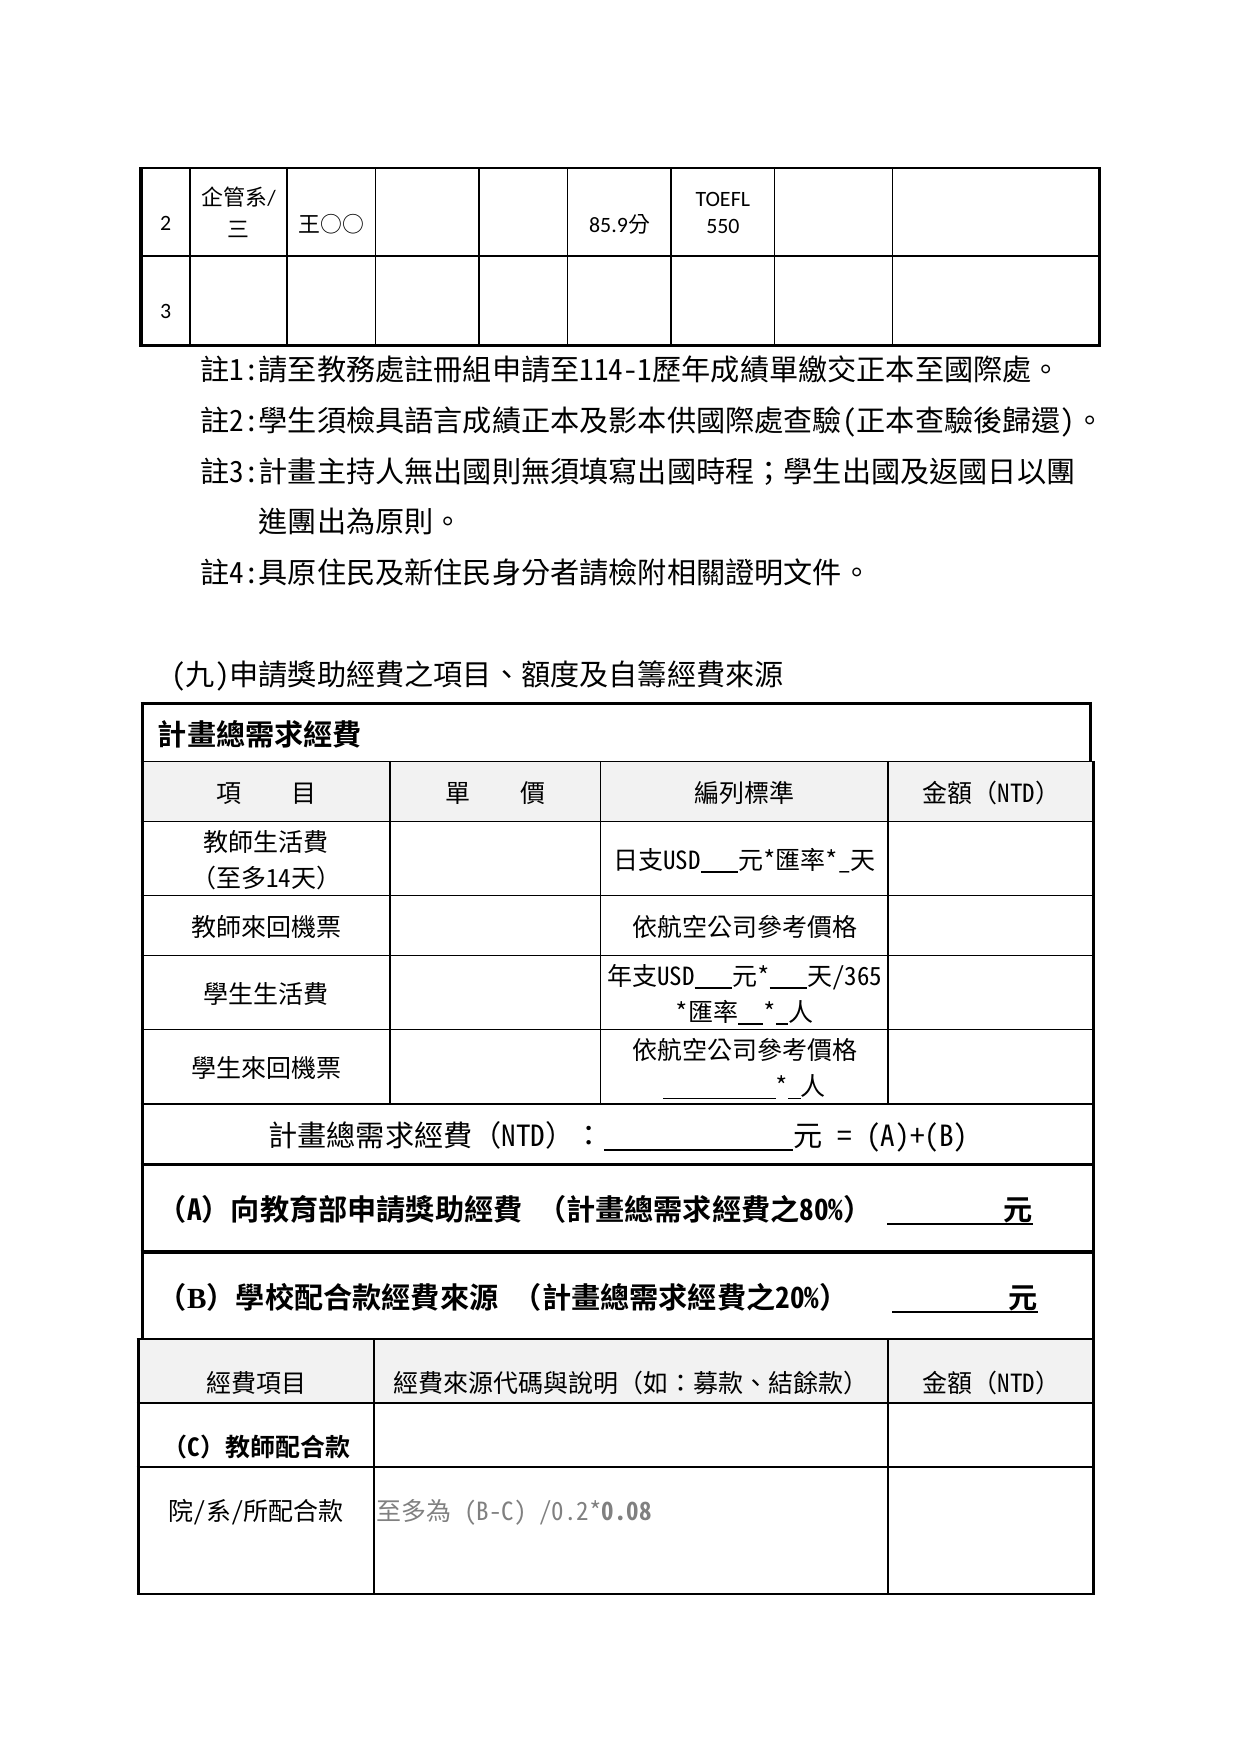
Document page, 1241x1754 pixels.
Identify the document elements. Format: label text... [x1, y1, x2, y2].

table_cell 金額（NTD） [889, 762, 1092, 821]
table_cell [1095, 1029, 1102, 1103]
table_cell [191, 257, 286, 343]
table_cell [480, 169, 567, 255]
table_cell 單 價 [391, 762, 600, 821]
table_cell （A）向教育部申請獎助經費 （計畫總需求經費之80%） 元 [144, 1166, 1092, 1250]
table_cell 依航空公司參考價格 * 人 [601, 1030, 887, 1103]
text 註4:具原住民及新住民身分者請檢附相關證明文件。 [142, 549, 1098, 592]
text 註1:請至教務處註冊組申請至114-1歷年成績單繳交正本至國際處。 [142, 347, 1098, 389]
table_cell [889, 896, 1092, 955]
table_cell [893, 257, 1098, 343]
table_cell [376, 257, 478, 343]
table_cell 學生來回機票 [144, 1030, 389, 1103]
table_cell [889, 1404, 1092, 1466]
table_cell [391, 1030, 600, 1103]
table_cell [568, 257, 670, 343]
table_cell [376, 169, 478, 255]
table_cell [288, 257, 375, 343]
table_cell 年支USD 元* 天/365*匯率 * 人 [601, 956, 887, 1029]
text 註2:學生須檢具語言成績正本及影本供國際處查驗(正本查驗後歸還)。 [142, 397, 1098, 440]
table_cell 教師來回機票 [144, 896, 389, 955]
table_cell 教師生活費 （至多14天） [144, 822, 389, 895]
table_header [1092, 702, 1098, 761]
table_header [1098, 702, 1102, 761]
table_cell [1098, 1338, 1102, 1402]
table_cell [1095, 761, 1102, 821]
table_cell [391, 822, 600, 895]
table_cell 3 [143, 257, 189, 343]
text (九)申請獎助經費之項目、額度及自籌經費來源 [142, 651, 1098, 693]
table_cell [1098, 1466, 1102, 1593]
table_cell [672, 257, 774, 343]
table_cell 金額（NTD） [889, 1340, 1092, 1402]
table_cell 院/系/所配合款 [140, 1468, 373, 1593]
text 進團出為原則。 [142, 499, 1098, 541]
table_cell 編列標準 [601, 762, 887, 821]
table_cell [1095, 1163, 1102, 1250]
table_cell 日支USD 元*匯率*_天 [601, 822, 887, 895]
table_cell [889, 1030, 1092, 1103]
table_cell [775, 169, 892, 255]
table_cell 學生生活費 [144, 956, 389, 1029]
table_cell 經費來源代碼與說明（如：募款、結餘款） [375, 1340, 887, 1402]
table_cell 企管系/三 [191, 169, 286, 255]
table_cell 經費項目 [140, 1340, 373, 1402]
table_cell [1095, 1103, 1102, 1163]
table_cell [1098, 1402, 1102, 1466]
table_cell [391, 896, 600, 955]
table_cell [1095, 1250, 1102, 1338]
table_cell 至多為 (B-C) /0.2*0.08 [375, 1468, 887, 1593]
table_cell （C）教師配合款 [140, 1404, 373, 1466]
table_cell [1095, 821, 1102, 895]
table_cell [889, 956, 1092, 1029]
table_cell 85.9分 [568, 169, 670, 255]
table_cell [889, 1468, 1092, 1593]
table_cell [893, 169, 1098, 255]
table_cell 2 [143, 169, 189, 255]
table_cell [1095, 955, 1102, 1029]
table_cell [391, 956, 600, 1029]
table_cell 項 目 [144, 762, 389, 821]
table_header 計畫總需求經費 [144, 705, 1089, 761]
text 註3:計畫主持人無出國則無須填寫出國時程；學生出國及返國日以團 [142, 448, 1098, 490]
table_cell [775, 257, 892, 343]
table_cell [480, 257, 567, 343]
table_cell 王○○ [288, 169, 375, 255]
table_cell TOEFL 550 [672, 169, 774, 255]
table_cell （B）學校配合款經費來源 （計畫總需求經費之20%） 元 [144, 1254, 1092, 1338]
table_cell [889, 822, 1092, 895]
table_cell [1095, 895, 1102, 955]
table_cell 計畫總需求經費（NTD）： 元 = (A)+(B) [144, 1105, 1092, 1163]
table_cell 依航空公司參考價格 [601, 896, 887, 955]
table_cell [375, 1404, 887, 1466]
